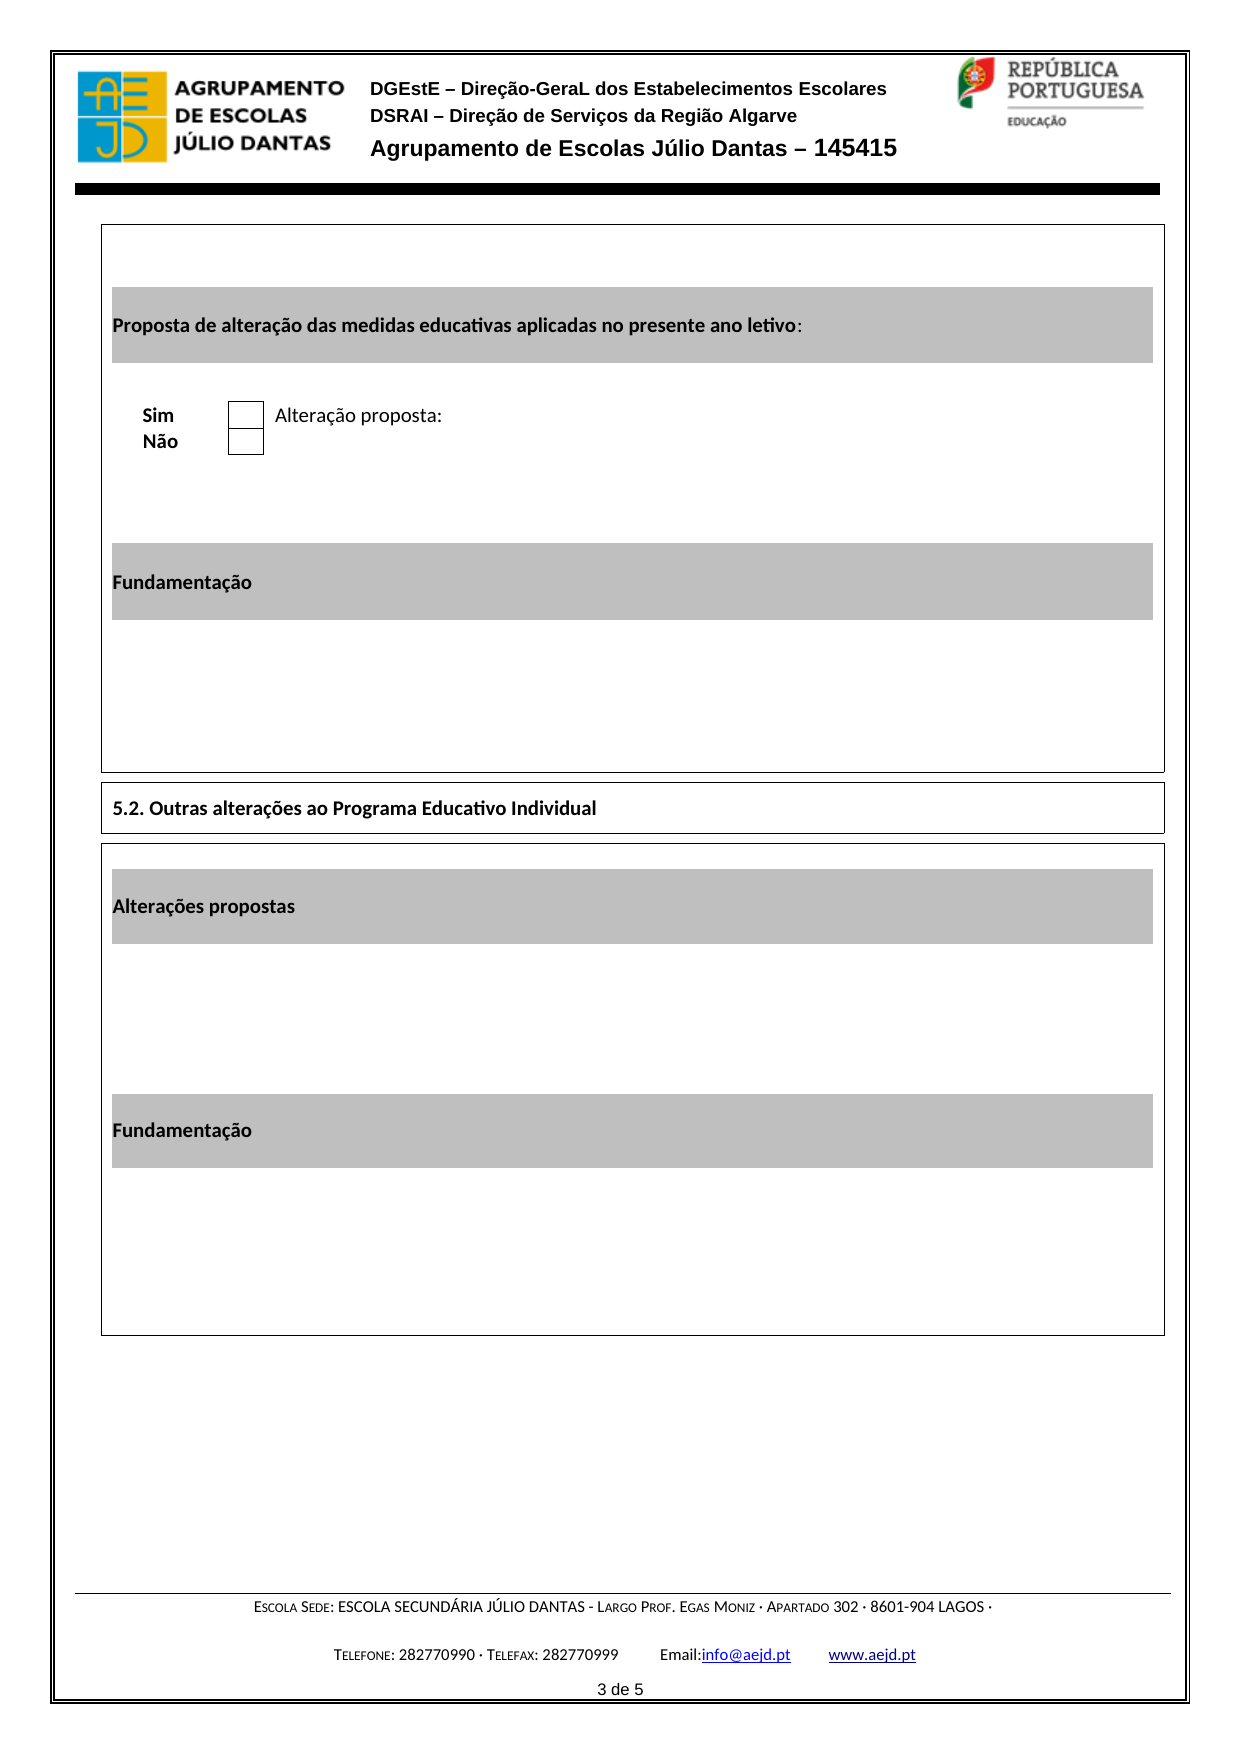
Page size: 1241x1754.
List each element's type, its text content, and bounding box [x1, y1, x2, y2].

table_header Alteração proposta: [264, 401, 1149, 428]
table_cell Não [112, 428, 204, 454]
table_cell [101, 834, 1164, 843]
table_header [204, 401, 228, 428]
table_cell [229, 429, 263, 454]
table_cell [101, 773, 1164, 782]
table_cell Proposta de alteração das medidas educativas aplicadas no presente ano letivo: Fundamentação [102, 225, 1164, 771]
table_cell [204, 428, 228, 454]
table_cell Alterações propostas Fundamentação [102, 844, 1164, 1335]
table_header Sim [112, 401, 204, 428]
table_cell 5.2. Outras alterações ao Programa Educativo Individual [102, 783, 1164, 833]
table_header [229, 402, 263, 428]
table_cell [264, 428, 1149, 454]
